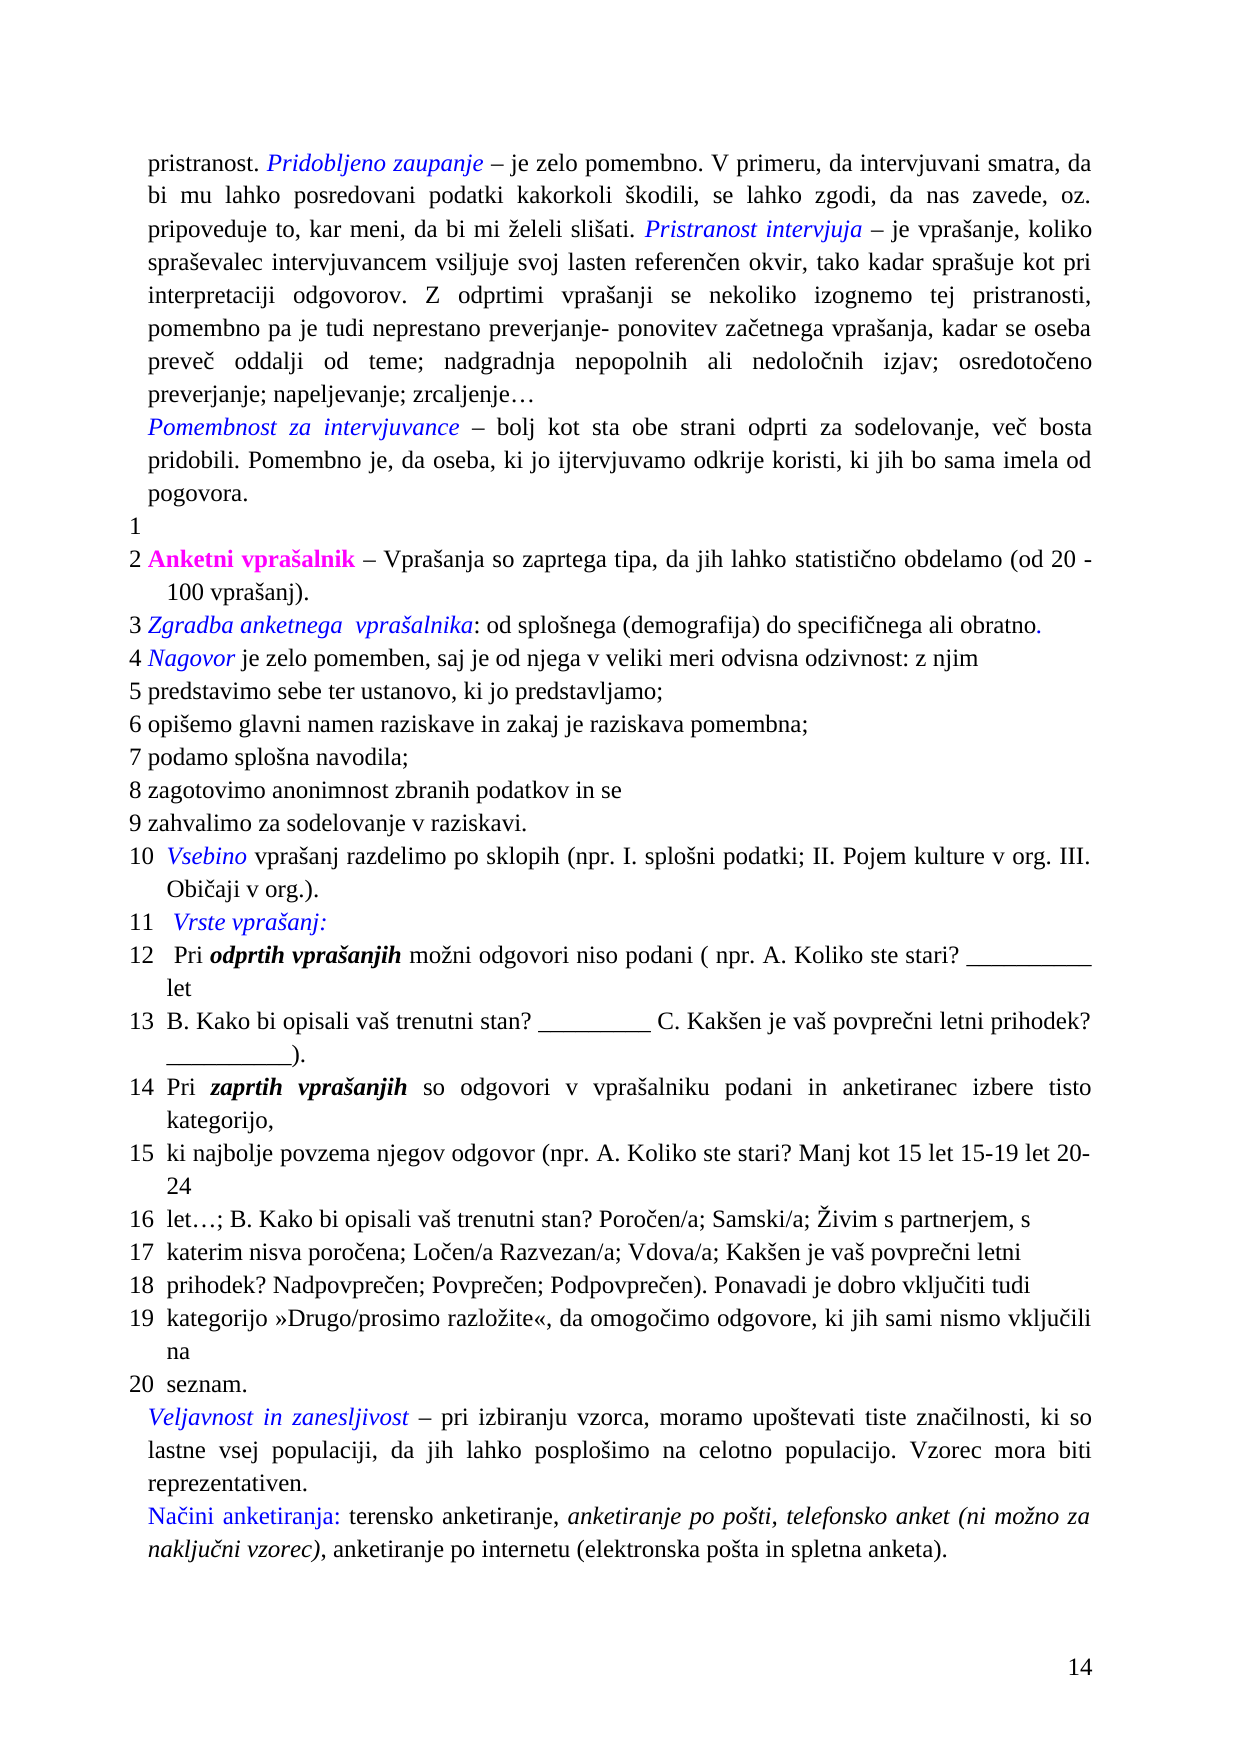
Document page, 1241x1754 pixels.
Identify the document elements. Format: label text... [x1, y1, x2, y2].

list opišemo glavni namen raziskave in zakaj je raziskava pomembna; [129, 709, 1093, 738]
list Zgradba anketnega vprašalnika: od splošnega (demografija) do specifičnega ali obratno. [129, 610, 1093, 639]
list Anketni vprašalnik – Vprašanja so zaprtega tipa, da jih lahko statistično obdelamo (od 20 -100 vprašanj). [129, 544, 1093, 606]
list B. Kako bi opisali vaš trenutni stan? _________ C. Kakšen je vaš povprečni letni prihodek? __________). [129, 1006, 1093, 1068]
list prihodek? Nadpovprečen; Povprečen; Podpovprečen). Ponavadi je dobro vključiti tudi [129, 1270, 1093, 1299]
list seznam. [129, 1369, 1093, 1398]
list zagotovimo anonimnost zbranih podatkov in se [129, 775, 1093, 804]
list let…; B. Kako bi opisali vaš trenutni stan? Poročen/a; Samski/a; Živim s partnerjem, s [129, 1204, 1093, 1233]
list zahvalimo za sodelovanje v raziskavi. [129, 808, 1093, 837]
list Vrste vprašanj: [129, 907, 1093, 936]
list Pri odprtih vprašanjih možni odgovori niso podani ( npr. A. Koliko ste stari? __________ let [129, 940, 1093, 1002]
list predstavimo sebe ter ustanovo, ki jo predstavljamo; [129, 676, 1093, 705]
list Pri zaprtih vprašanjih so odgovori v vprašalniku podani in anketiranec izbere tisto kategorijo, [129, 1072, 1093, 1134]
text pristranost. Pridobljeno zaupanje – je zelo pomembno. V primeru, da intervjuvani smatra, da bi mu lahko posredovani podatki kakorkoli škodili, se lahko zgodi, da nas zavede, oz. pripoveduje to, kar meni, da bi mi želeli slišati. Pristranost intervjuja – je vprašanje, koliko spraševalec intervjuvancem vsiljuje svoj lasten referenčen okvir, tako kadar sprašuje kot pri interpretaciji odgovorov. Z odprtimi vprašanji se nekoliko izognemo tej pristranosti, pomembno pa je tudi neprestano preverjanje- ponovitev začetnega vprašanja, kadar se oseba preveč oddalji od teme; nadgradnja nepopolnih ali nedoločnih izjav; osredotočeno preverjanje; napeljevanje; zrcaljenje… [148, 148, 1093, 407]
list kategorijo »Drugo/prosimo razložite«, da omogočimo odgovore, ki jih sami nismo vključili na [129, 1303, 1093, 1365]
list Nagovor je zelo pomemben, saj je od njega v veliki meri odvisna odzivnost: z njim [129, 643, 1093, 672]
list katerim nisva poročena; Ločen/a Razvezan/a; Vdova/a; Kakšen je vaš povprečni letni [129, 1237, 1093, 1266]
text Veljavnost in zanesljivost – pri izbiranju vzorca, moramo upoštevati tiste značilnosti, ki so lastne vsej populaciji, da jih lahko posplošimo na celotno populacijo. Vzorec mora biti reprezentativen. [148, 1402, 1093, 1497]
list Vsebino vprašanj razdelimo po sklopih (npr. I. splošni podatki; II. Pojem kulture v org. III. Običaji v org.). [129, 841, 1093, 903]
text Načini anketiranja: terensko anketiranje, anketiranje po pošti, telefonsko anket (ni možno za naključni vzorec), anketiranje po internetu (elektronska pošta in spletna anketa). [148, 1501, 1093, 1563]
list ki najbolje povzema njegov odgovor (npr. A. Koliko ste stari? Manj kot 15 let 15-19 let 20-24 [129, 1138, 1093, 1200]
list podamo splošna navodila; [129, 742, 1093, 771]
text Pomembnost za intervjuvance – bolj kot sta obe strani odprti za sodelovanje, več bosta pridobili. Pomembno je, da oseba, ki jo ijtervjuvamo odkrije koristi, ki jih bo sama imela od pogovora. [148, 412, 1093, 507]
